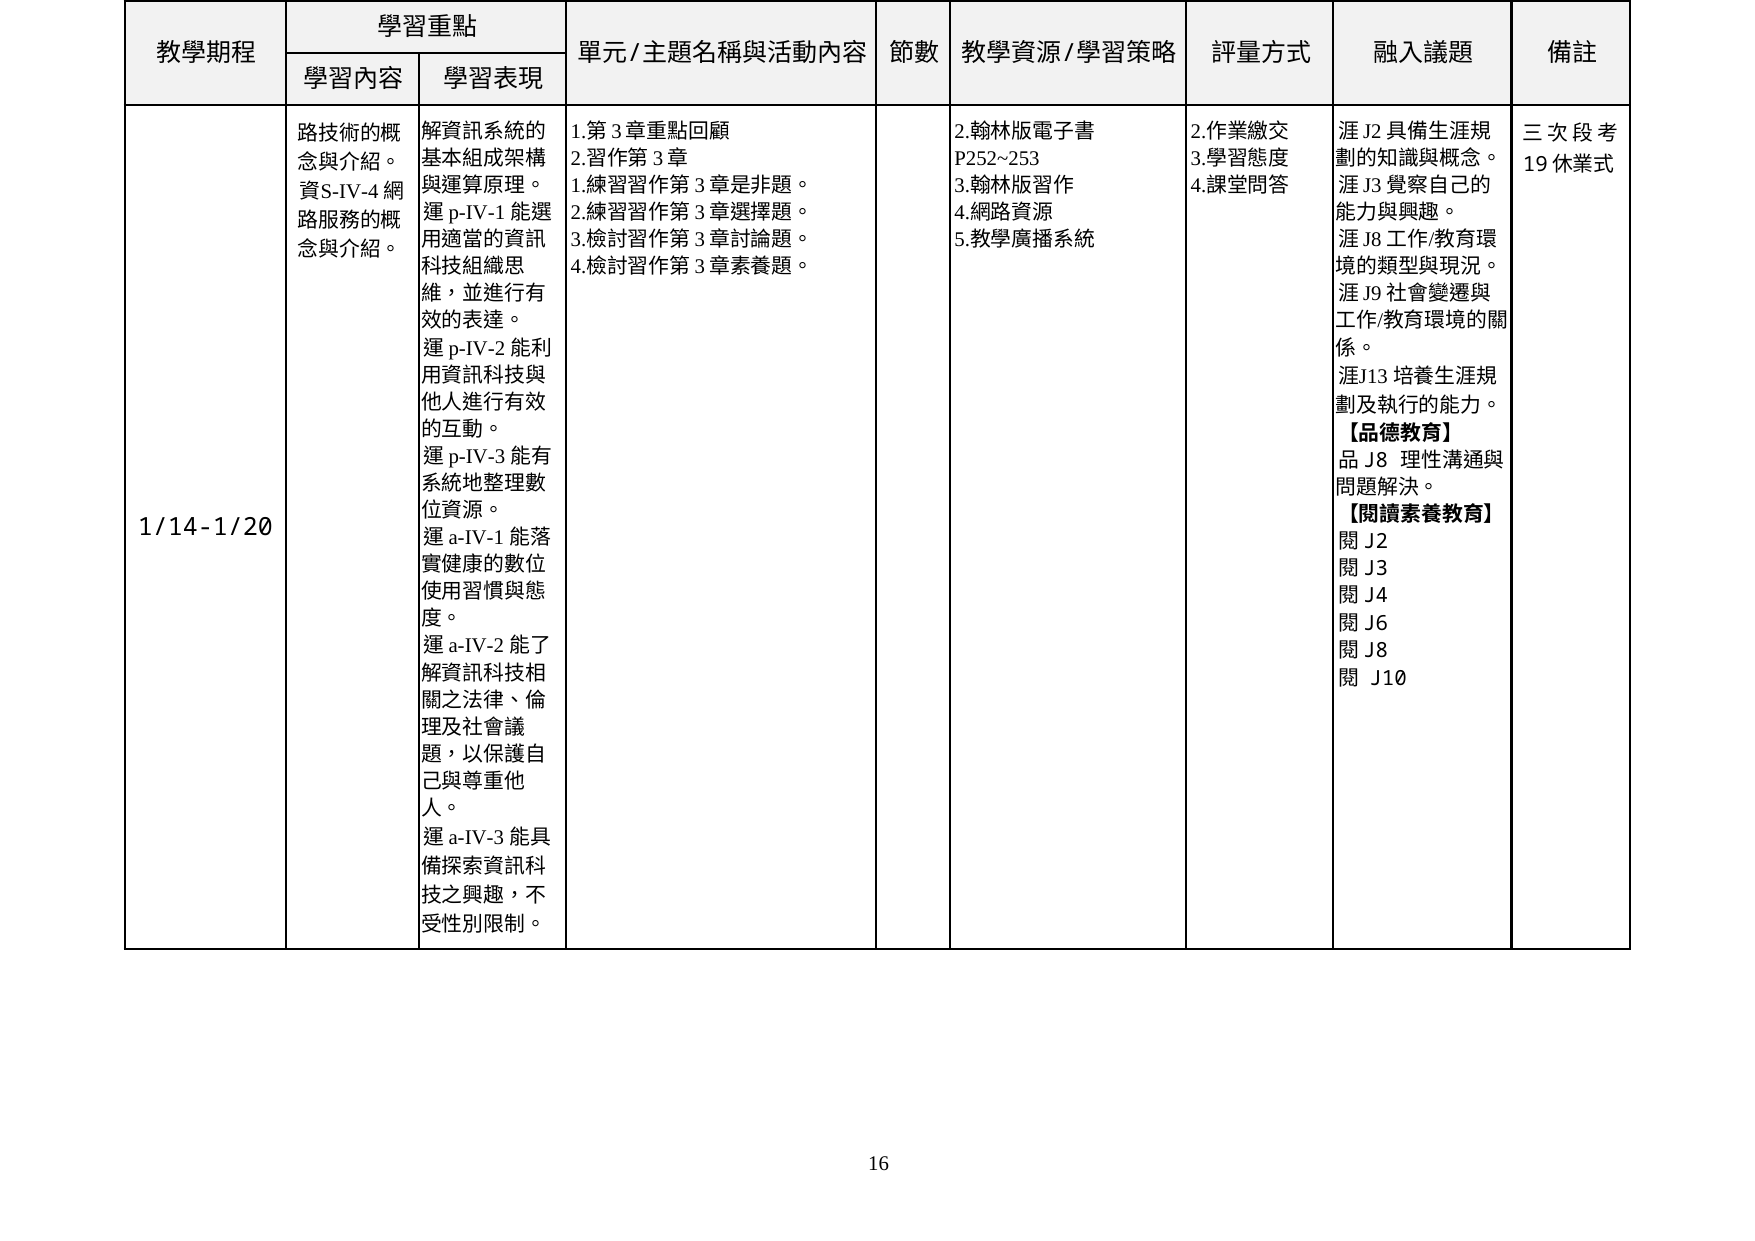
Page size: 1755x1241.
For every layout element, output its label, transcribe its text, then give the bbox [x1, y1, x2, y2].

table_cell 解資訊系統的基本組成架構與運算原理。 運p-IV-1 能選用適當的資訊科技組織思維，並進行有效的表達。 運p-IV-2 能利用資訊科技與他人進行有效的互動。 運p-IV-3 能有系統地整理數位資源。 運a-IV-1 能落實健康的數位使用習慣與態度。 運a-IV-2 能了解資訊科技相關之法律、倫理及社會議題，以保護自己與尊重他人。 運a-IV-3 能具備探索資訊科技之興趣，不受性別限制。 [420, 106, 565, 948]
table_cell 1/14-1/20 [126, 106, 285, 948]
table_header 教學資源/學習策略 [951, 2, 1185, 104]
table_cell 學習表現 [420, 54, 565, 104]
table_header 教學期程 [126, 2, 285, 104]
table_cell 涯J2 具備生涯規劃的知識與概念。 涯J3 覺察自己的能力與興趣。 涯J8 工作/教育環境的類型與現況。 涯J9 社會變遷與工作/教育環境的關係。 涯J13 培養生涯規劃及執行的能力。 【品德教育】 品J8 理性溝通與問題解決。 【閱讀素養教育】 閱J2 閱J3 閱J4 閱J6 閱J8 閱 J10 [1334, 106, 1510, 948]
table_cell [877, 106, 949, 948]
table_cell 學習內容 [287, 54, 418, 104]
table_header 節數 [877, 2, 949, 104]
table_cell 三次段考 19休業式 [1513, 106, 1629, 948]
table_header 評量方式 [1187, 2, 1332, 104]
table_cell 1.第3章重點回顧 2.習作第3章 1.練習習作第3章是非題。 2.練習習作第3章選擇題。 3.檢討習作第3章討論題。 4.檢討習作第3章素養題。 [567, 106, 875, 948]
table_cell 路技術的概念與介紹。 資S-IV-4 網路服務的概念與介紹。 [287, 106, 418, 948]
table_header 備註 [1513, 2, 1629, 104]
table_cell 2.作業繳交 3.學習態度 4.課堂問答 [1187, 106, 1332, 948]
table_cell 2.翰林版電子書 P252~253 3.翰林版習作 4.網路資源 5.教學廣播系統 [951, 106, 1185, 948]
table_header 融入議題 [1334, 2, 1510, 104]
table_header 單元/主題名稱與活動內容 [567, 2, 875, 104]
table_header 學習重點 [287, 2, 565, 52]
